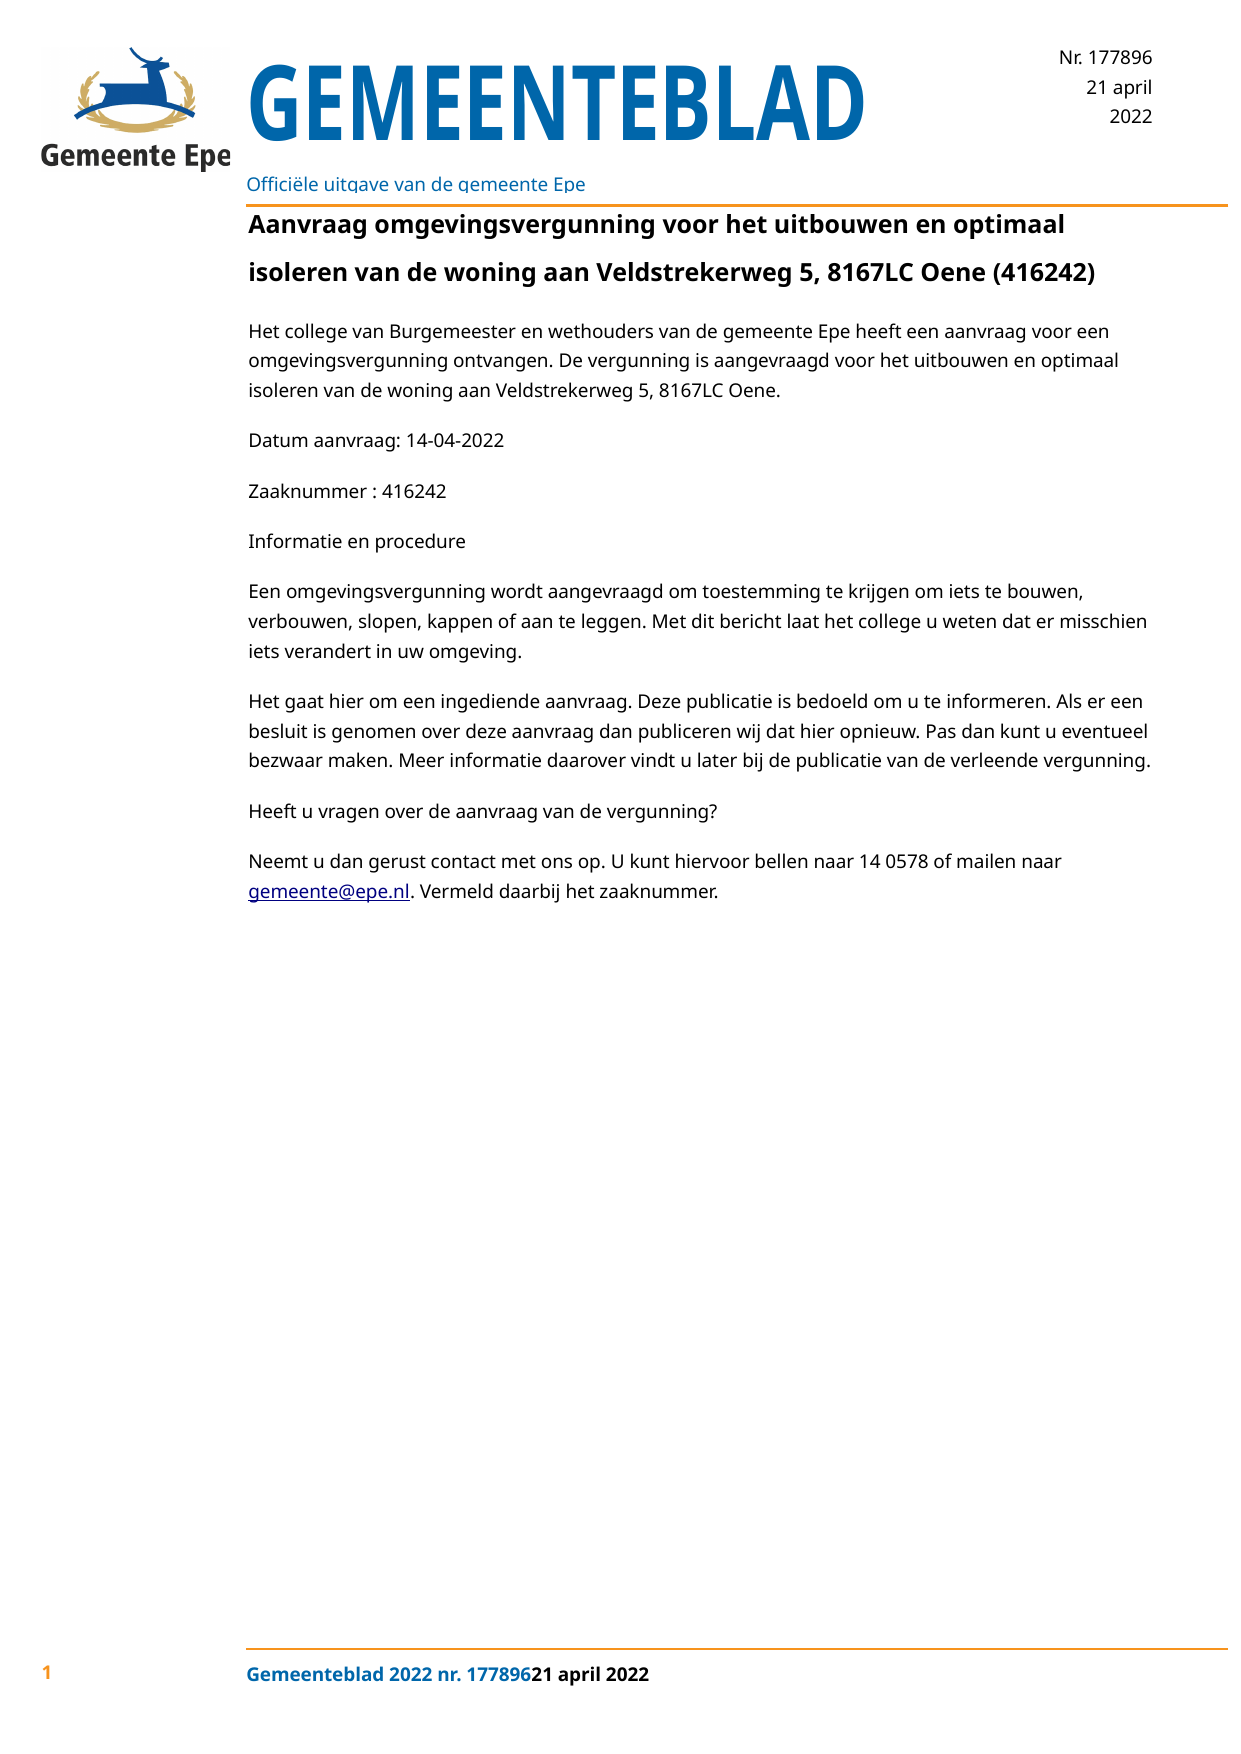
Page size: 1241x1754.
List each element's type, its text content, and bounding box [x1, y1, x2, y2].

text Aanvraag omgevingsvergunning voor het uitbouwen en optimaal isoleren van de woning aan Veldstrekerweg 5, 8167LC Oene (416242) [248, 207, 1152, 288]
text Neemt u dan gerust contact met ons op. U kunt hiervoor bellen naar 14 0578 of mailen naar gemeente@epe.nl. Vermeld daarbij het zaaknummer. [248, 848, 1152, 904]
picture [41, 47, 231, 172]
text Zaaknummer : 416242 [248, 478, 1152, 504]
text Het gaat hier om een ingediende aanvraag. Deze publicatie is bedoeld om u te informeren. Als er een besluit is genomen over deze aanvraag dan publiceren wij dat hier opnieuw. Pas dan kunt u eventueel bezwaar maken. Meer informatie daarover vindt u later bij de publicatie van de verleende vergunning. [248, 688, 1152, 773]
text Het college van Burgemeester en wethouders van de gemeente Epe heeft een aanvraag voor een omgevingsvergunning ontvangen. De vergunning is aangevraagd voor het uitbouwen en optimaal isoleren van de woning aan Veldstrekerweg 5, 8167LC Oene. [248, 318, 1152, 403]
text Een omgevingsvergunning wordt aangevraagd om toestemming te krijgen om iets te bouwen, verbouwen, slopen, kappen of aan te leggen. Met dit bericht laat het college u weten dat er misschien iets verandert in uw omgeving. [248, 579, 1152, 664]
text Informatie en procedure [248, 528, 1152, 554]
text Datum aanvraag: 14-04-2022 [248, 427, 1152, 453]
text Heeft u vragen over de aanvraag van de vergunning? [248, 798, 1152, 824]
